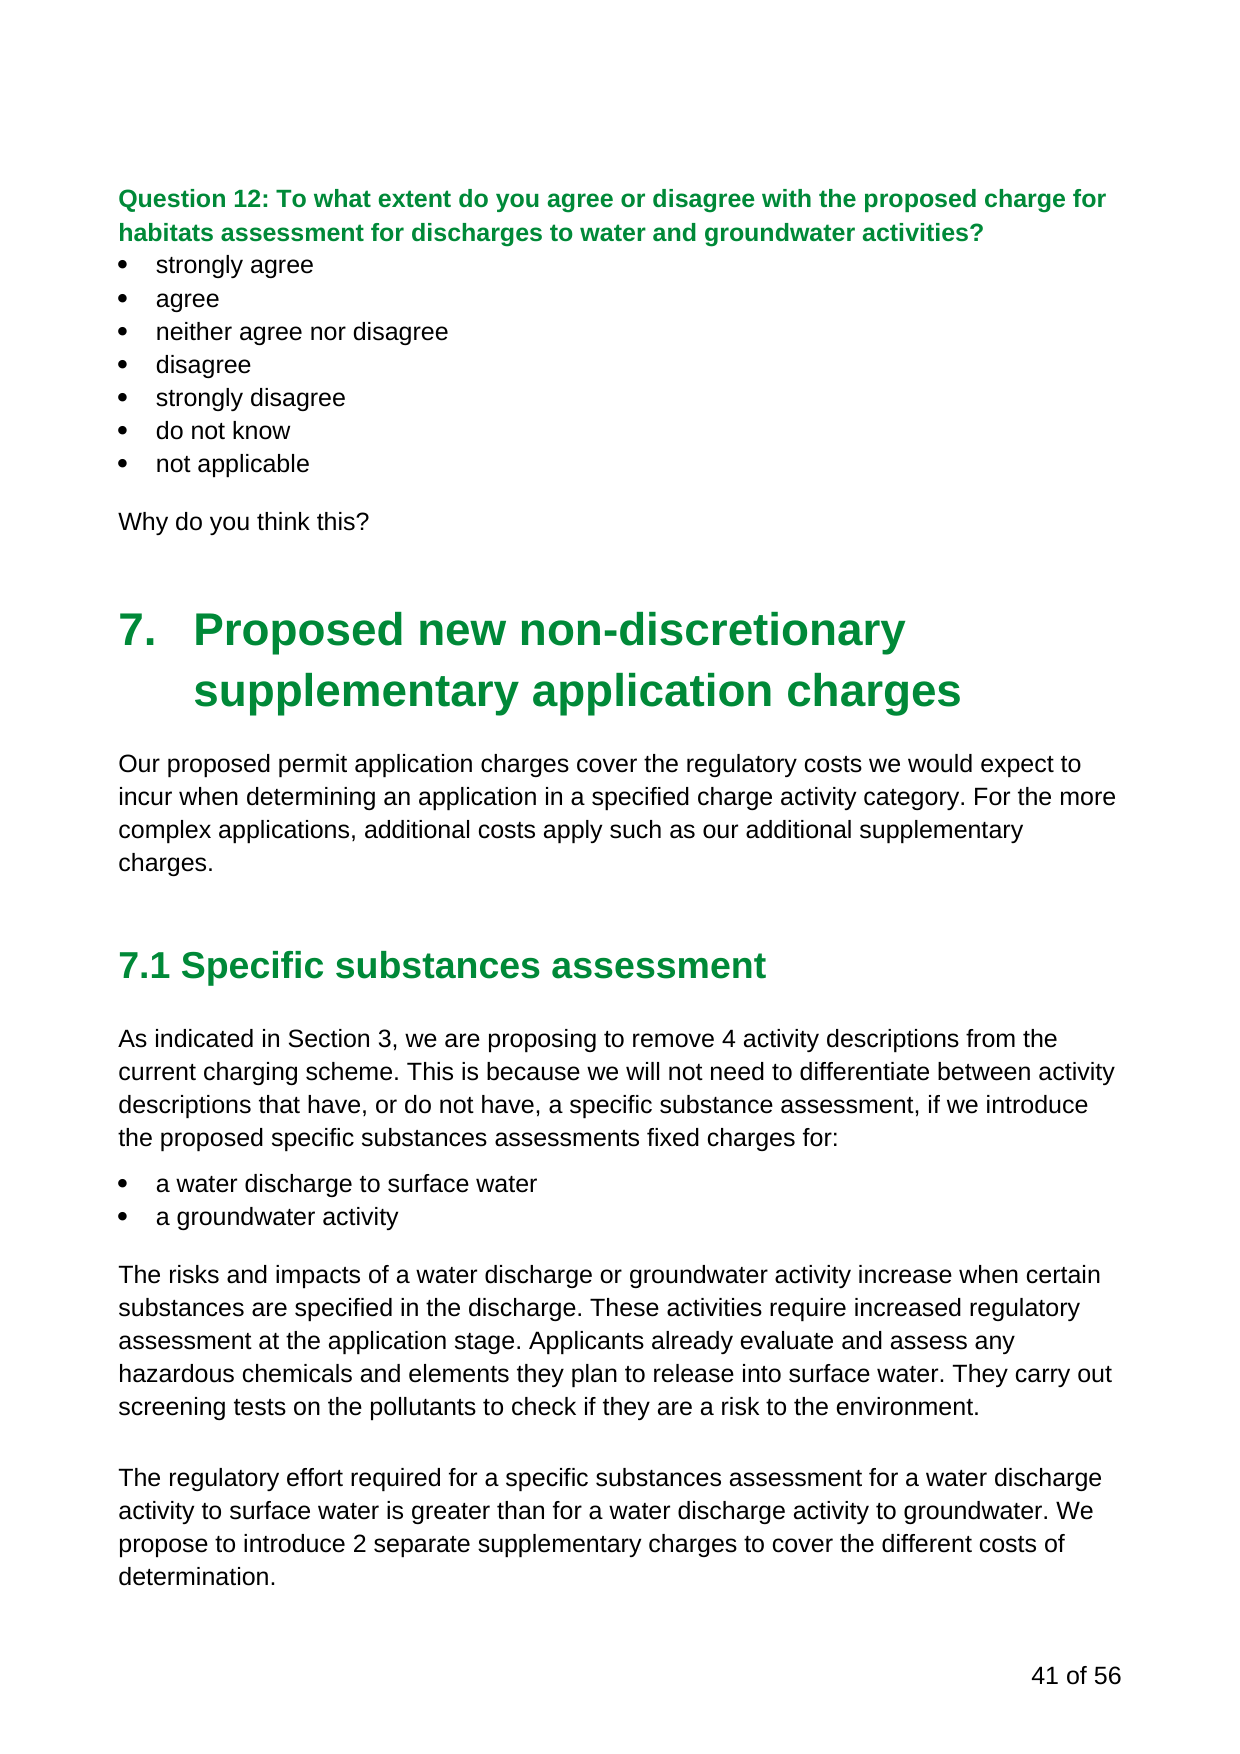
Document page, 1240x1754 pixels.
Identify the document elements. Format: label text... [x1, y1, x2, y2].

list a groundwater activity [118, 1202, 1121, 1231]
list strongly agree [118, 251, 1121, 279]
list do not know [118, 416, 1121, 445]
list strongly disagree [118, 383, 1121, 412]
list not applicable [118, 449, 1121, 478]
list neither agree nor disagree [118, 317, 1121, 346]
text As indicated in Section 3, we are proposing to remove 4 activity descriptions from the current charging scheme. This is because we will not need to differentiate between activity descriptions that have, or do not have, a specific substance assessment, if we introduce the proposed specific substances assessments fixed charges for: [118, 1024, 1121, 1152]
text Why do you think this? [118, 507, 1121, 536]
subtitle 7.1 Specific substances assessment [118, 943, 1121, 987]
subtitle Question 12: To what extent do you agree or disagree with the proposed charge for habitats assessment for discharges to water and groundwater activities? [118, 184, 1121, 246]
list disagree [118, 350, 1121, 379]
text The regulatory effort required for a specific substances assessment for a water discharge activity to surface water is greater than for a water discharge activity to groundwater. We propose to introduce 2 separate supplementary charges to cover the different costs of determination. [118, 1463, 1121, 1590]
list agree [118, 284, 1121, 312]
text The risks and impacts of a water discharge or groundwater activity increase when certain substances are specified in the discharge. These activities require increased regulatory assessment at the application stage. Applicants already evaluate and assess any hazardous chemicals and elements they plan to release into surface water. They carry out screening tests on the pollutants to check if they are a risk to the environment. [118, 1260, 1121, 1421]
text Our proposed permit application charges cover the regulatory costs we would expect to incur when determining an application in a specified charge activity category. For the more complex applications, additional costs apply such as our additional supplementary charges. [118, 749, 1121, 877]
list a water discharge to surface water [118, 1169, 1121, 1198]
subtitle Proposed new non-discretionary supplementary application charges [118, 603, 1121, 716]
